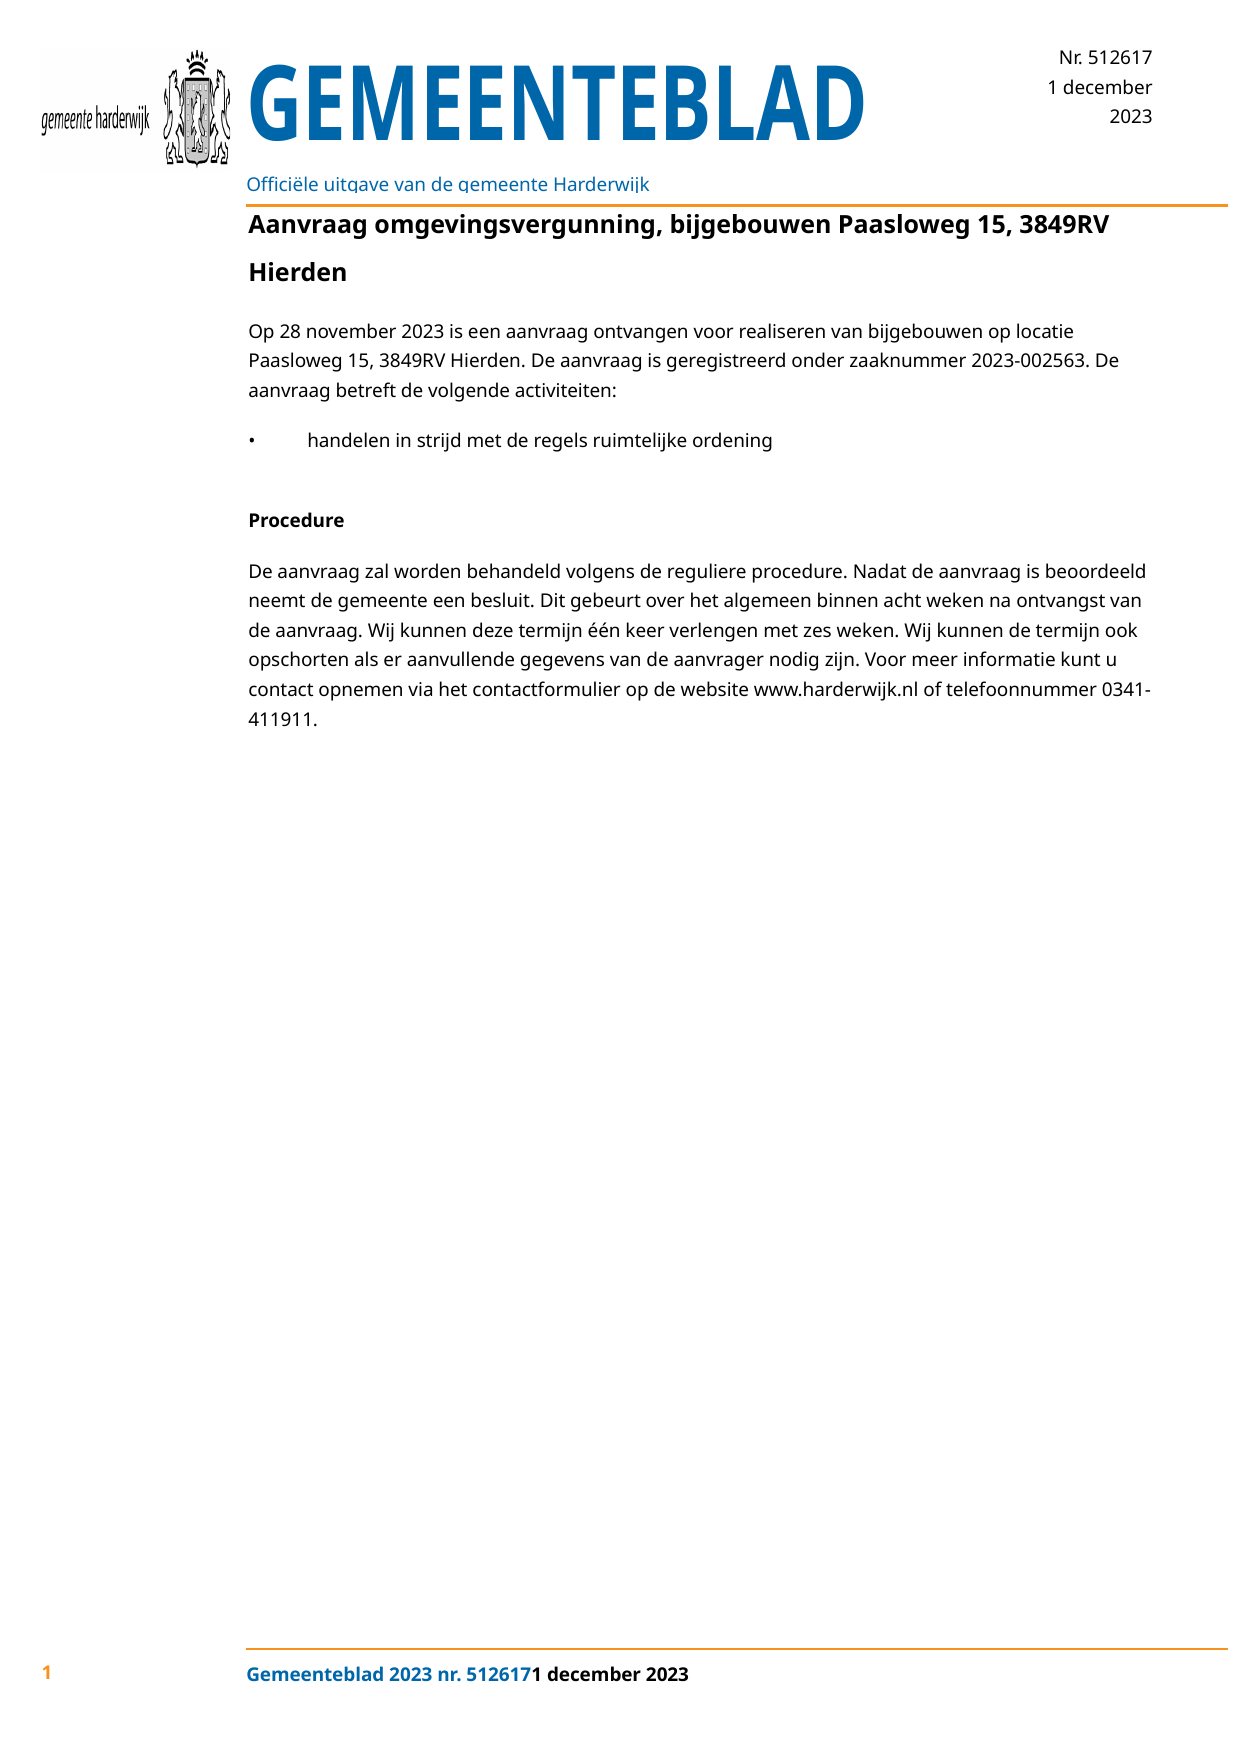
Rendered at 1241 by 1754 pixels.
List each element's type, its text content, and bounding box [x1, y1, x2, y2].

text Aanvraag omgevingsvergunning, bijgebouwen Paasloweg 15, 3849RV Hierden [248, 207, 1152, 288]
text Op 28 november 2023 is een aanvraag ontvangen voor realiseren van bijgebouwen op locatie Paasloweg 15, 3849RV Hierden. De aanvraag is geregistreerd onder zaaknummer 2023-002563. De aanvraag betreft de volgende activiteiten: [248, 318, 1152, 403]
list handelen in strijd met de regels ruimtelijke ordening [248, 427, 1152, 453]
picture [41, 47, 231, 172]
text De aanvraag zal worden behandeld volgens de reguliere procedure. Nadat de aanvraag is beoordeeld neemt de gemeente een besluit. Dit gebeurt over het algemeen binnen acht weken na ontvangst van de aanvraag. Wij kunnen deze termijn één keer verlengen met zes weken. Wij kunnen de termijn ook opschorten als er aanvullende gegevens van de aanvrager nodig zijn. Voor meer informatie kunt u contact opnemen via het contactformulier op de website www.harderwijk.nl of telefoonnummer 0341-411911. [248, 558, 1152, 732]
text Procedure [248, 507, 1152, 533]
